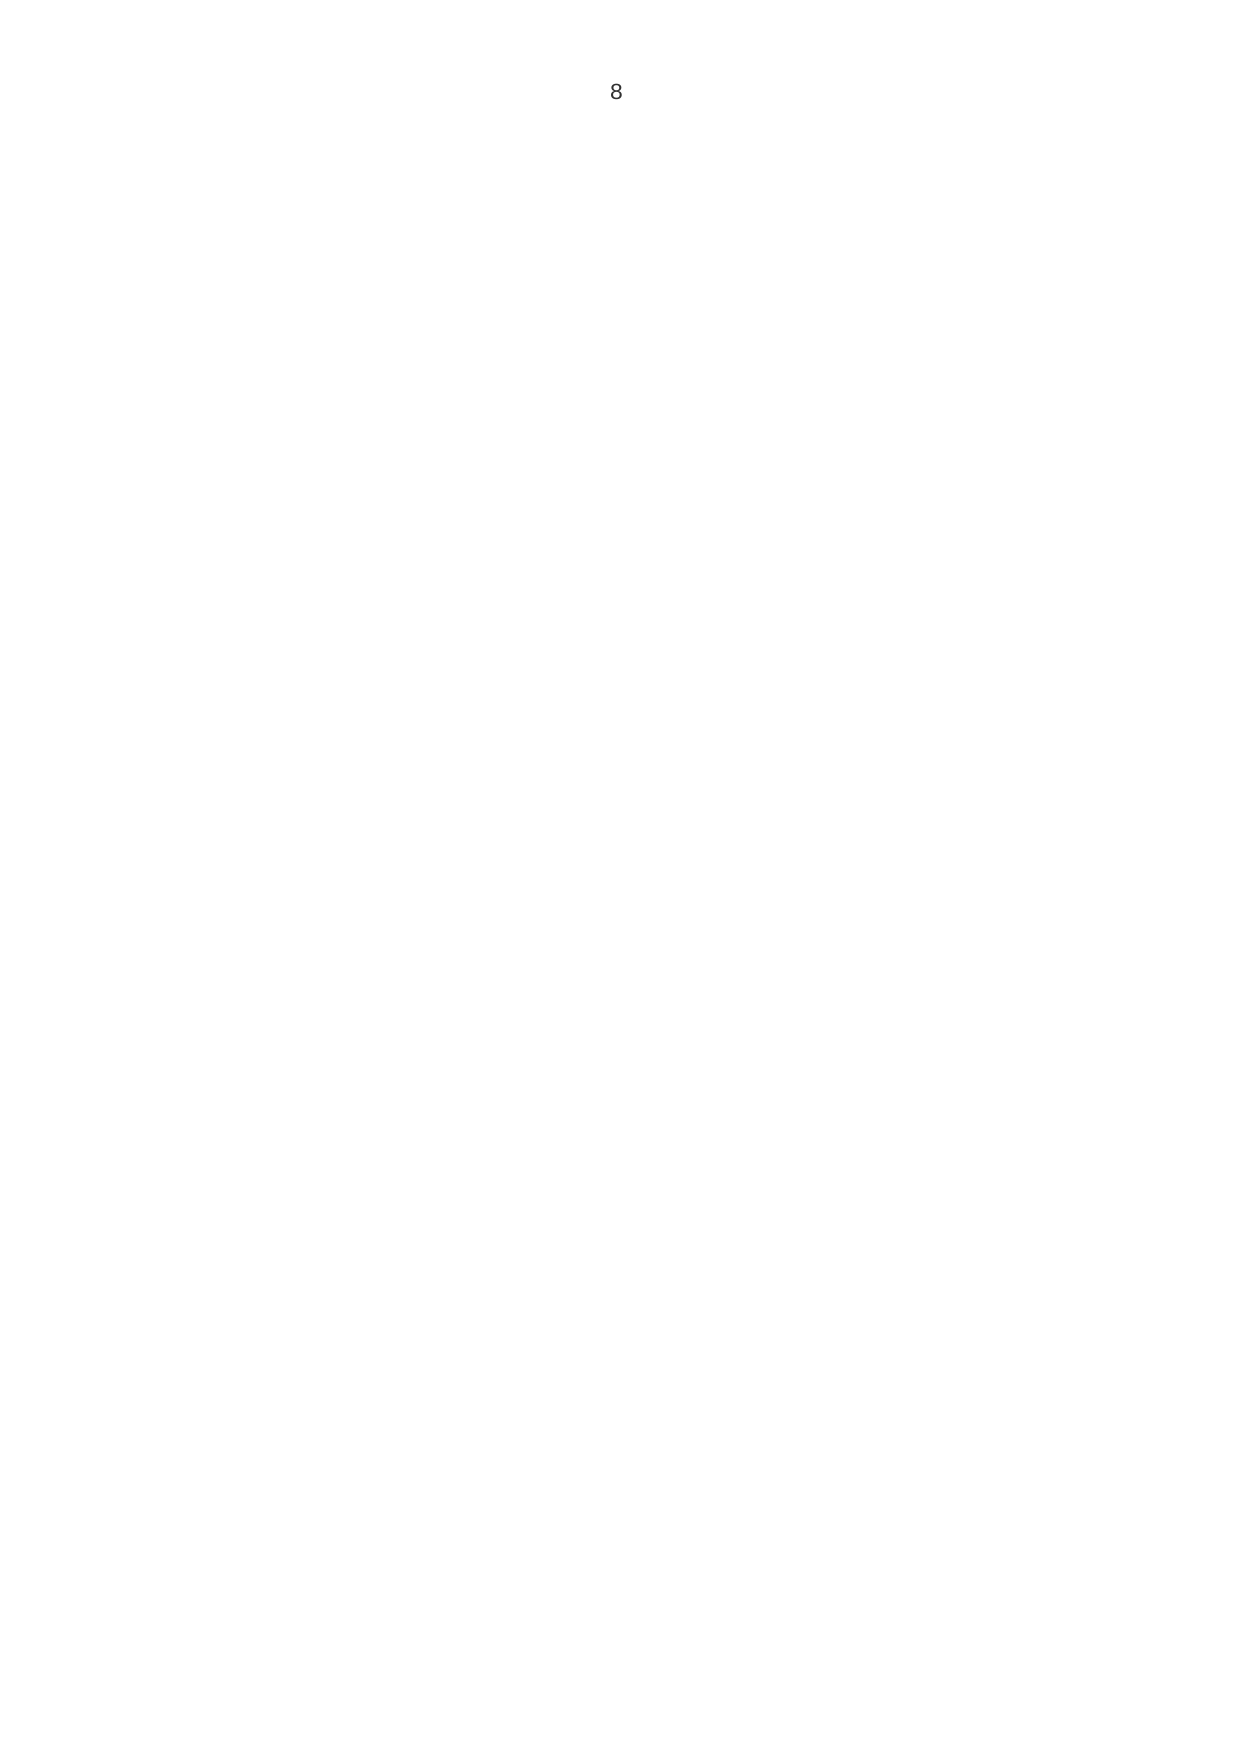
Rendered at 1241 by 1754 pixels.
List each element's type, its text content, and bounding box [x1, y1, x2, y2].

text 8 [156, 81, 1077, 106]
